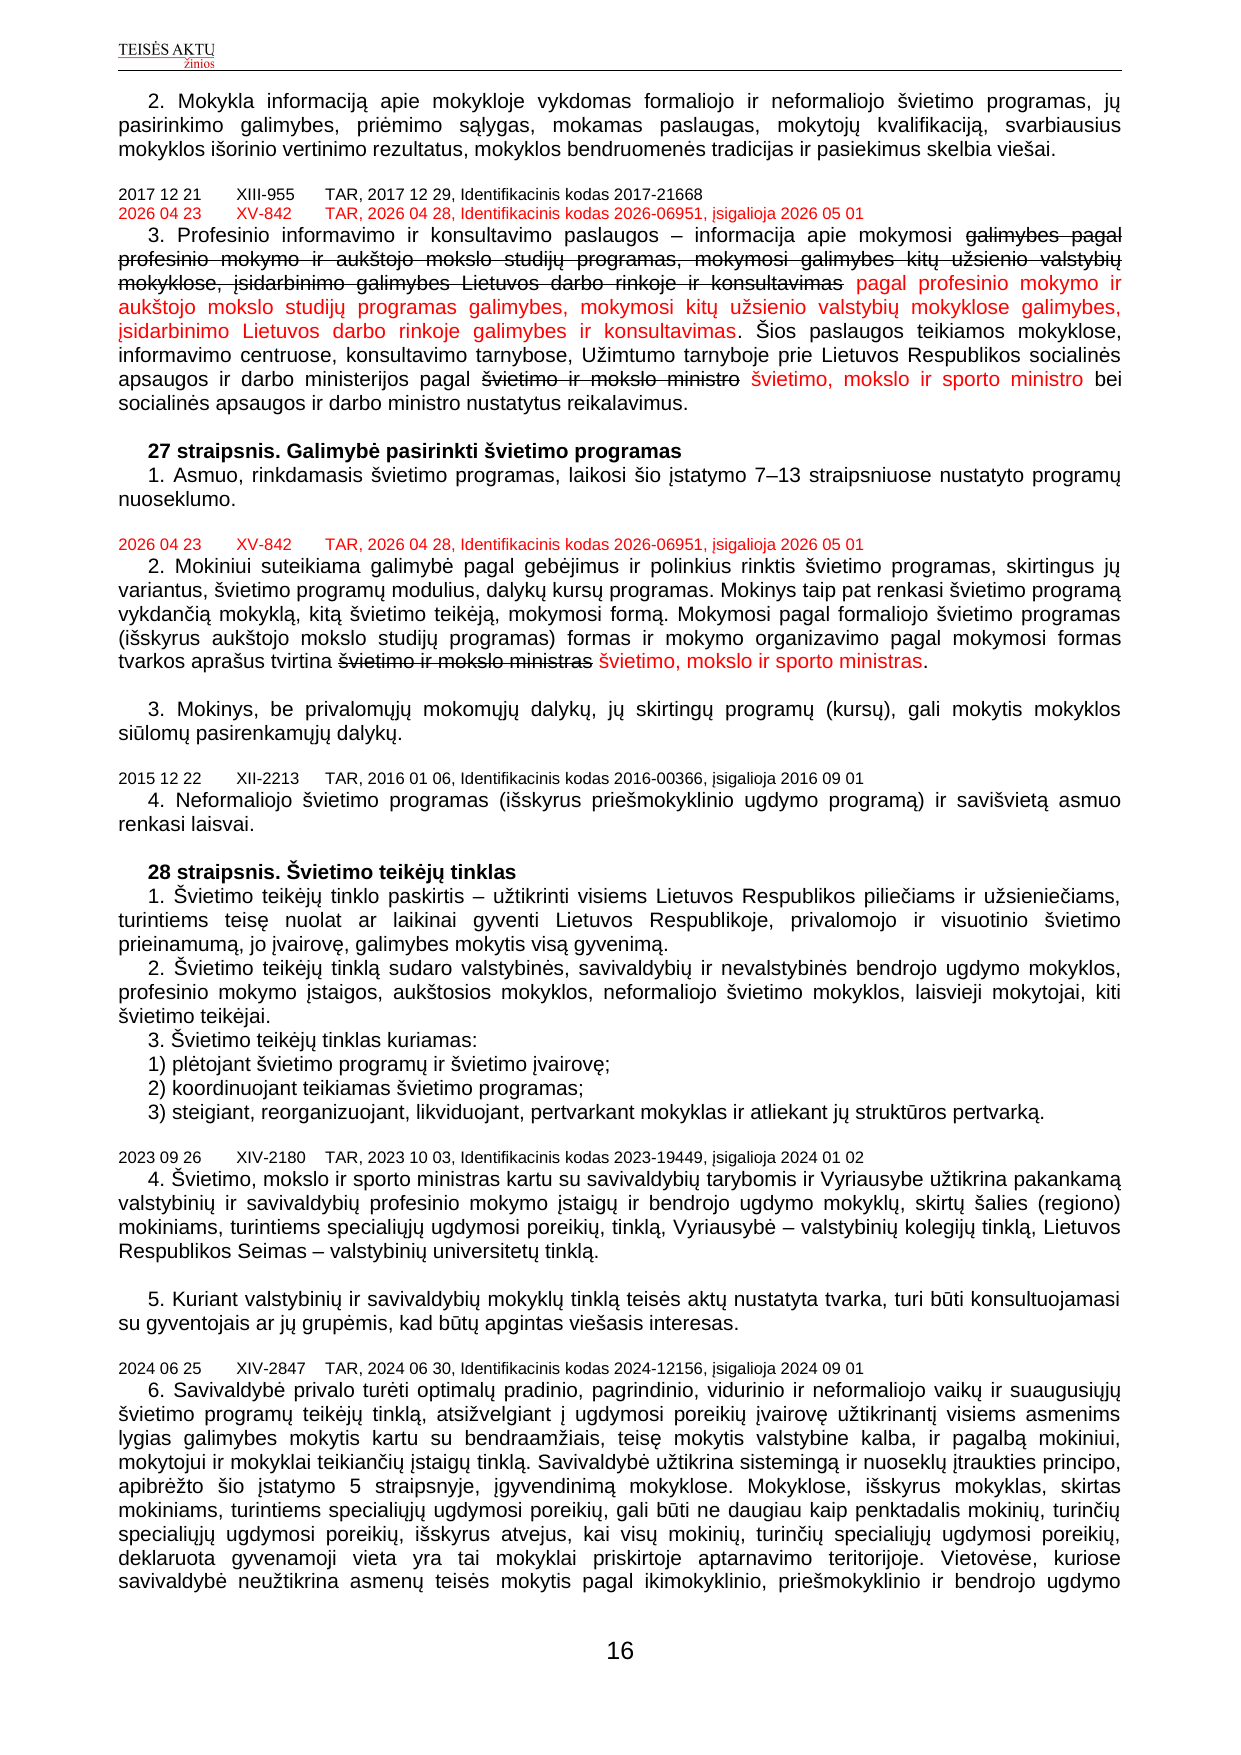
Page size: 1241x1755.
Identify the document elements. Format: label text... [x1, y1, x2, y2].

text 2026 04 23 XV-842 TAR, 2026 04 28, Identifikacinis kodas 2026-06951, įsigalioja 2026 05 01 [118, 534, 1122, 553]
text 3) steigiant, reorganizuojant, likviduojant, pertvarkant mokyklas ir atliekant jų struktūros pertvarką. [118, 1100, 1122, 1124]
text 28 straipsnis. Švietimo teikėjų tinklas [118, 860, 1122, 884]
text 4. Švietimo, mokslo ir sporto ministras kartu su savivaldybių tarybomis ir Vyriausybe užtikrina pakankamą valstybinių ir savivaldybių profesinio mokymo įstaigų ir bendrojo ugdymo mokyklų, skirtų šalies (regiono) mokiniams, turintiems specialiųjų ugdymosi poreikių, tinklą, Vyriausybė – valstybinių kolegijų tinklą, Lietuvos Respublikos Seimas – valstybinių universitetų tinklą. [118, 1167, 1122, 1263]
text 2. Švietimo teikėjų tinklą sudaro valstybinės, savivaldybių ir nevalstybinės bendrojo ugdymo mokyklos, profesinio mokymo įstaigos, aukštosios mokyklos, neformaliojo švietimo mokyklos, laisvieji mokytojai, kiti švietimo teikėjai. [118, 956, 1122, 1028]
text 3. Mokinys, be privalomųjų mokomųjų dalykų, jų skirtingų programų (kursų), gali mokytis mokyklos siūlomų pasirenkamųjų dalykų. [118, 697, 1122, 745]
text 2026 04 23 XV-842 TAR, 2026 04 28, Identifikacinis kodas 2026-06951, įsigalioja 2026 05 01 [118, 204, 1122, 223]
text 3. Profesinio informavimo ir konsultavimo paslaugos – informacija apie mokymosi galimybes pagal profesinio mokymo ir aukštojo mokslo studijų programas, mokymosi galimybes kitų užsienio valstybių mokyklose, įsidarbinimo galimybes Lietuvos darbo rinkoje ir konsultavimas pagal profesinio mokymo ir aukštojo mokslo studijų programas galimybes, mokymosi kitų užsienio valstybių mokyklose galimybes, įsidarbinimo Lietuvos darbo rinkoje galimybes ir konsultavimas. Šios paslaugos teikiamos mokyklose, informavimo centruose, konsultavimo tarnybose, Užimtumo tarnyboje prie Lietuvos Respublikos socialinės apsaugos ir darbo ministerijos pagal švietimo ir mokslo ministro švietimo, mokslo ir sporto ministro bei socialinės apsaugos ir darbo ministro nustatytus reikalavimus. [118, 223, 1122, 260]
text 2015 12 22 XII-2213 TAR, 2016 01 06, Identifikacinis kodas 2016-00366, įsigalioja 2016 09 01 [118, 769, 1122, 788]
text 5. Kuriant valstybinių ir savivaldybių mokyklų tinklą teisės aktų nustatyta tvarka, turi būti konsultuojamasi su gyventojais ar jų grupėmis, kad būtų apgintas viešasis interesas. [118, 1287, 1122, 1334]
text 2) koordinuojant teikiamas švietimo programas; [118, 1076, 1122, 1100]
text 2. Mokiniui suteikiama galimybė pagal gebėjimus ir polinkius rinktis švietimo programas, skirtingus jų variantus, švietimo programų modulius, dalykų kursų programas. Mokinys taip pat renkasi švietimo programą vykdančią mokyklą, kitą švietimo teikėją, mokymosi formą. Mokymosi pagal formaliojo švietimo programas (išskyrus aukštojo mokslo studijų programas) formas ir mokymo organizavimo pagal mokymosi formas tvarkos aprašus tvirtina švietimo ir mokslo ministras švietimo, mokslo ir sporto ministras. [118, 553, 1122, 673]
text 1) plėtojant švietimo programų ir švietimo įvairovę; [118, 1052, 1122, 1076]
text 1. Asmuo, rinkdamasis švietimo programas, laikosi šio įstatymo 7–13 straipsniuose nustatyto programų nuoseklumo. [118, 462, 1122, 510]
text 2. Mokykla informaciją apie mokykloje vykdomas formaliojo ir neformaliojo švietimo programas, jų pasirinkimo galimybes, priėmimo sąlygas, mokamas paslaugas, mokytojų kvalifikaciją, svarbiausius mokyklos išorinio vertinimo rezultatus, mokyklos bendruomenės tradicijas ir pasiekimus skelbia viešai. [118, 89, 1122, 161]
text 2024 06 25 XIV-2847 TAR, 2024 06 30, Identifikacinis kodas 2024-12156, įsigalioja 2024 09 01 [118, 1358, 1122, 1378]
text 4. Neformaliojo švietimo programas (išskyrus priešmokyklinio ugdymo programą) ir savišvietą asmuo renkasi laisvai. [118, 788, 1122, 836]
text 2023 09 26 XIV-2180 TAR, 2023 10 03, Identifikacinis kodas 2023-19449, įsigalioja 2024 01 02 [118, 1148, 1122, 1167]
text 3. Švietimo teikėjų tinklas kuriamas: [118, 1028, 1122, 1052]
text 3. Profesinio informavimo ir konsultavimo paslaugos – informacija apie mokymosi galimybes pagal profesinio mokymo ir aukštojo mokslo studijų programas, mokymosi galimybes kitų užsienio valstybių mokyklose, įsidarbinimo galimybes Lietuvos darbo rinkoje ir konsultavimas pagal profesinio mokymo ir aukštojo mokslo studijų programas galimybes, mokymosi kitų užsienio valstybių mokyklose galimybes, įsidarbinimo Lietuvos darbo rinkoje galimybes ir konsultavimas. Šios paslaugos teikiamos mokyklose, informavimo centruose, konsultavimo tarnybose, Užimtumo tarnyboje prie Lietuvos Respublikos socialinės apsaugos ir darbo ministerijos pagal švietimo ir mokslo ministro švietimo, mokslo ir sporto ministro bei socialinės apsaugos ir darbo ministro nustatytus reikalavimus. [118, 261, 1122, 414]
text 6. Savivaldybė privalo turėti optimalų pradinio, pagrindinio, vidurinio ir neformaliojo vaikų ir suaugusiųjų švietimo programų teikėjų tinklą, atsižvelgiant į ugdymosi poreikių įvairovę užtikrinantį visiems asmenims lygias galimybes mokytis kartu su bendraamžiais, teisę mokytis valstybine kalba, ir pagalbą mokiniui, mokytojui ir mokyklai teikiančių įstaigų tinklą. Savivaldybė užtikrina sistemingą ir nuoseklų įtraukties principo, apibrėžto šio įstatymo 5 straipsnyje, įgyvendinimą mokyklose. Mokyklose, išskyrus mokyklas, skirtas mokiniams, turintiems specialiųjų ugdymosi poreikių, gali būti ne daugiau kaip penktadalis mokinių, turinčių specialiųjų ugdymosi poreikių, išskyrus atvejus, kai visų mokinių, turinčių specialiųjų ugdymosi poreikių, deklaruota gyvenamoji vieta yra tai mokyklai priskirtoje aptarnavimo teritorijoje. Vietovėse, kuriose savivaldybė neužtikrina asmenų teisės mokytis pagal ikimokyklinio, priešmokyklinio ir bendrojo ugdymo [118, 1378, 1122, 1593]
text 27 straipsnis. Galimybė pasirinkti švietimo programas [118, 438, 1122, 462]
text 2017 12 21 XIII-955 TAR, 2017 12 29, Identifikacinis kodas 2017-21668 [118, 184, 1122, 204]
text 1. Švietimo teikėjų tinklo paskirtis – užtikrinti visiems Lietuvos Respublikos piliečiams ir užsieniečiams, turintiems teisę nuolat ar laikinai gyventi Lietuvos Respublikoje, privalomojo ir visuotinio švietimo prieinamumą, jo įvairovę, galimybes mokytis visą gyvenimą. [118, 884, 1122, 956]
